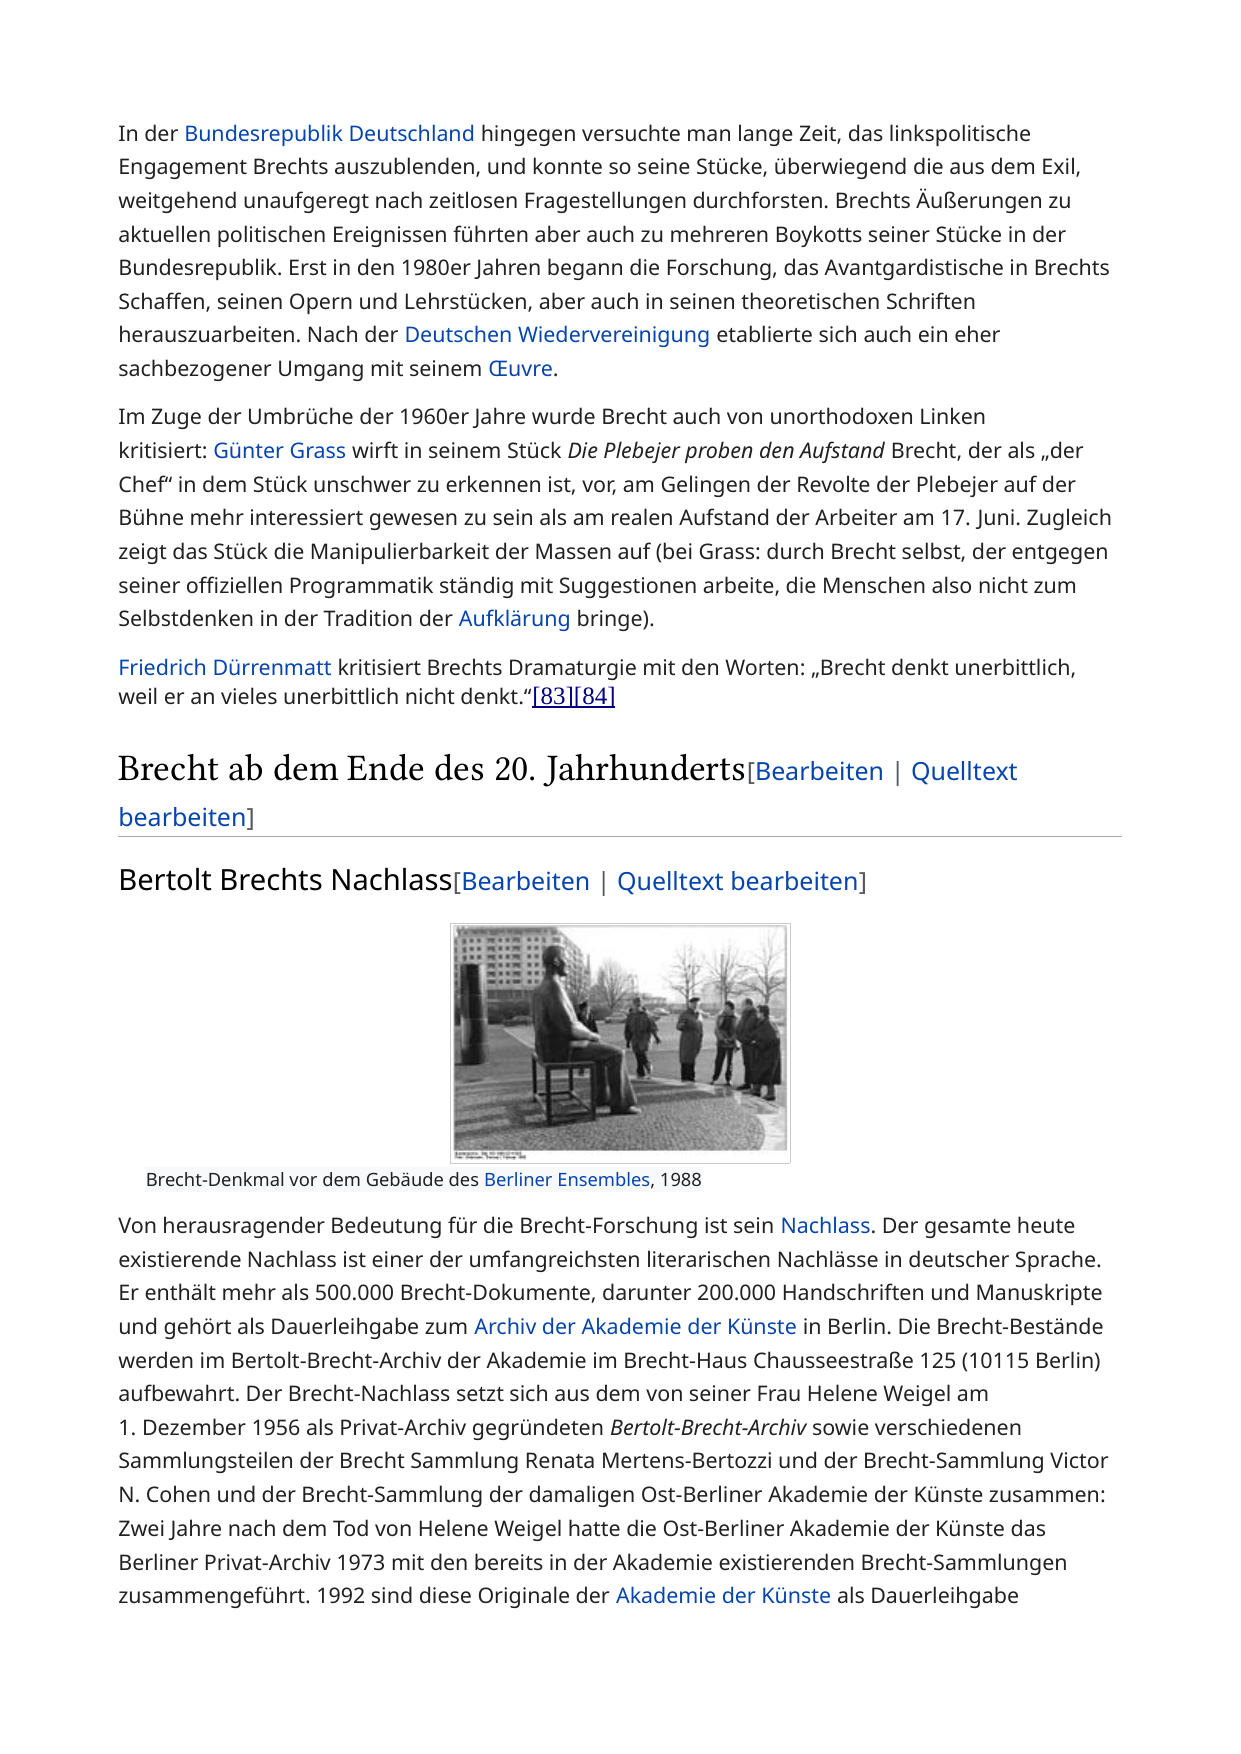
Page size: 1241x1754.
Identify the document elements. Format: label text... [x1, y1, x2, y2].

subtitle Bertolt Brechts Nachlass[Bearbeiten | Quelltext bearbeiten] [118, 859, 1122, 899]
text Im Zuge der Umbrüche der 1960er Jahre wurde Brecht auch von unorthodoxen Linken kritisiert: Günter Grass wirft in seinem Stück Die Plebejer proben den Aufstand Brecht, der als „der Chef“ in dem Stück unschwer zu erkennen ist, vor, am Gelingen der Revolte der Plebejer auf der Bühne mehr interessiert gewesen zu sein als am realen Aufstand der Arbeiter am 17. Juni. Zugleich zeigt das Stück die Manipulierbarkeit der Massen auf (bei Grass: durch Brecht selbst, der entgegen seiner offiziellen Programmatik ständig mit Suggestionen arbeite, die Menschen also nicht zum Selbstdenken in der Tradition der Aufklärung bringe). [118, 402, 1122, 633]
text Brecht-Denkmal vor dem Gebäude des Berliner Ensembles, 1988 [123, 1167, 1122, 1192]
text Von herausragender Bedeutung für die Brecht-Forschung ist sein Nachlass. Der gesamte heute existierende Nachlass ist einer der umfangreichsten literarischen Nachlässe in deutscher Sprache. Er enthält mehr als 500.000 Brecht-Dokumente, darunter 200.000 Handschriften und Manuskripte und gehört als Dauerleihgabe zum Archiv der Akademie der Künste in Berlin. Die Brecht-Bestände werden im Bertolt-Brecht-Archiv der Akademie im Brecht-Haus Chausseestraße 125 (10115 Berlin) aufbewahrt. Der Brecht-Nachlass setzt sich aus dem von seiner Frau Helene Weigel am 1. Dezember 1956 als Privat-Archiv gegründeten Bertolt-Brecht-Archiv sowie verschiedenen Sammlungsteilen der Brecht Sammlung Renata Mertens-Bertozzi und der Brecht-Sammlung Victor N. Cohen und der Brecht-Sammlung der damaligen Ost-Berliner Akademie der Künste zusammen: Zwei Jahre nach dem Tod von Helene Weigel hatte die Ost-Berliner Akademie der Künste das Berliner Privat-Archiv 1973 mit den bereits in der Akademie existierenden Brecht-Sammlungen zusammengeführt. 1992 sind diese Originale der Akademie der Künste als Dauerleihgabe [118, 1211, 1122, 1610]
text In der Bundesrepublik Deutschland hingegen versuchte man lange Zeit, das linkspolitische Engagement Brechts auszublenden, und konnte so seine Stücke, überwiegend die aus dem Exil, weitgehend unaufgeregt nach zeitlosen Fragestellungen durchforsten. Brechts Äußerungen zu aktuellen politischen Ereignissen führten aber auch zu mehreren Boykotts seiner Stücke in der Bundesrepublik. Erst in den 1980er Jahren begann die Forschung, das Avantgardistische in Brechts Schaffen, seinen Opern und Lehrstücken, aber auch in seinen theoretischen Schriften herauszuarbeiten. Nach der Deutschen Wiedervereinigung etablierte sich auch ein eher sachbezogener Umgang mit seinem Œuvre. [118, 118, 1122, 383]
subtitle Brecht ab dem Ende des 20. Jahrhunderts[Bearbeiten | Quelltext bearbeiten] [118, 746, 1122, 836]
picture [453, 925, 788, 1160]
text Friedrich Dürrenmatt kritisiert Brechts Dramaturgie mit den Worten: „Brecht denkt unerbittlich, weil er an vieles unerbittlich nicht denkt.“[83][84] [118, 652, 1122, 711]
